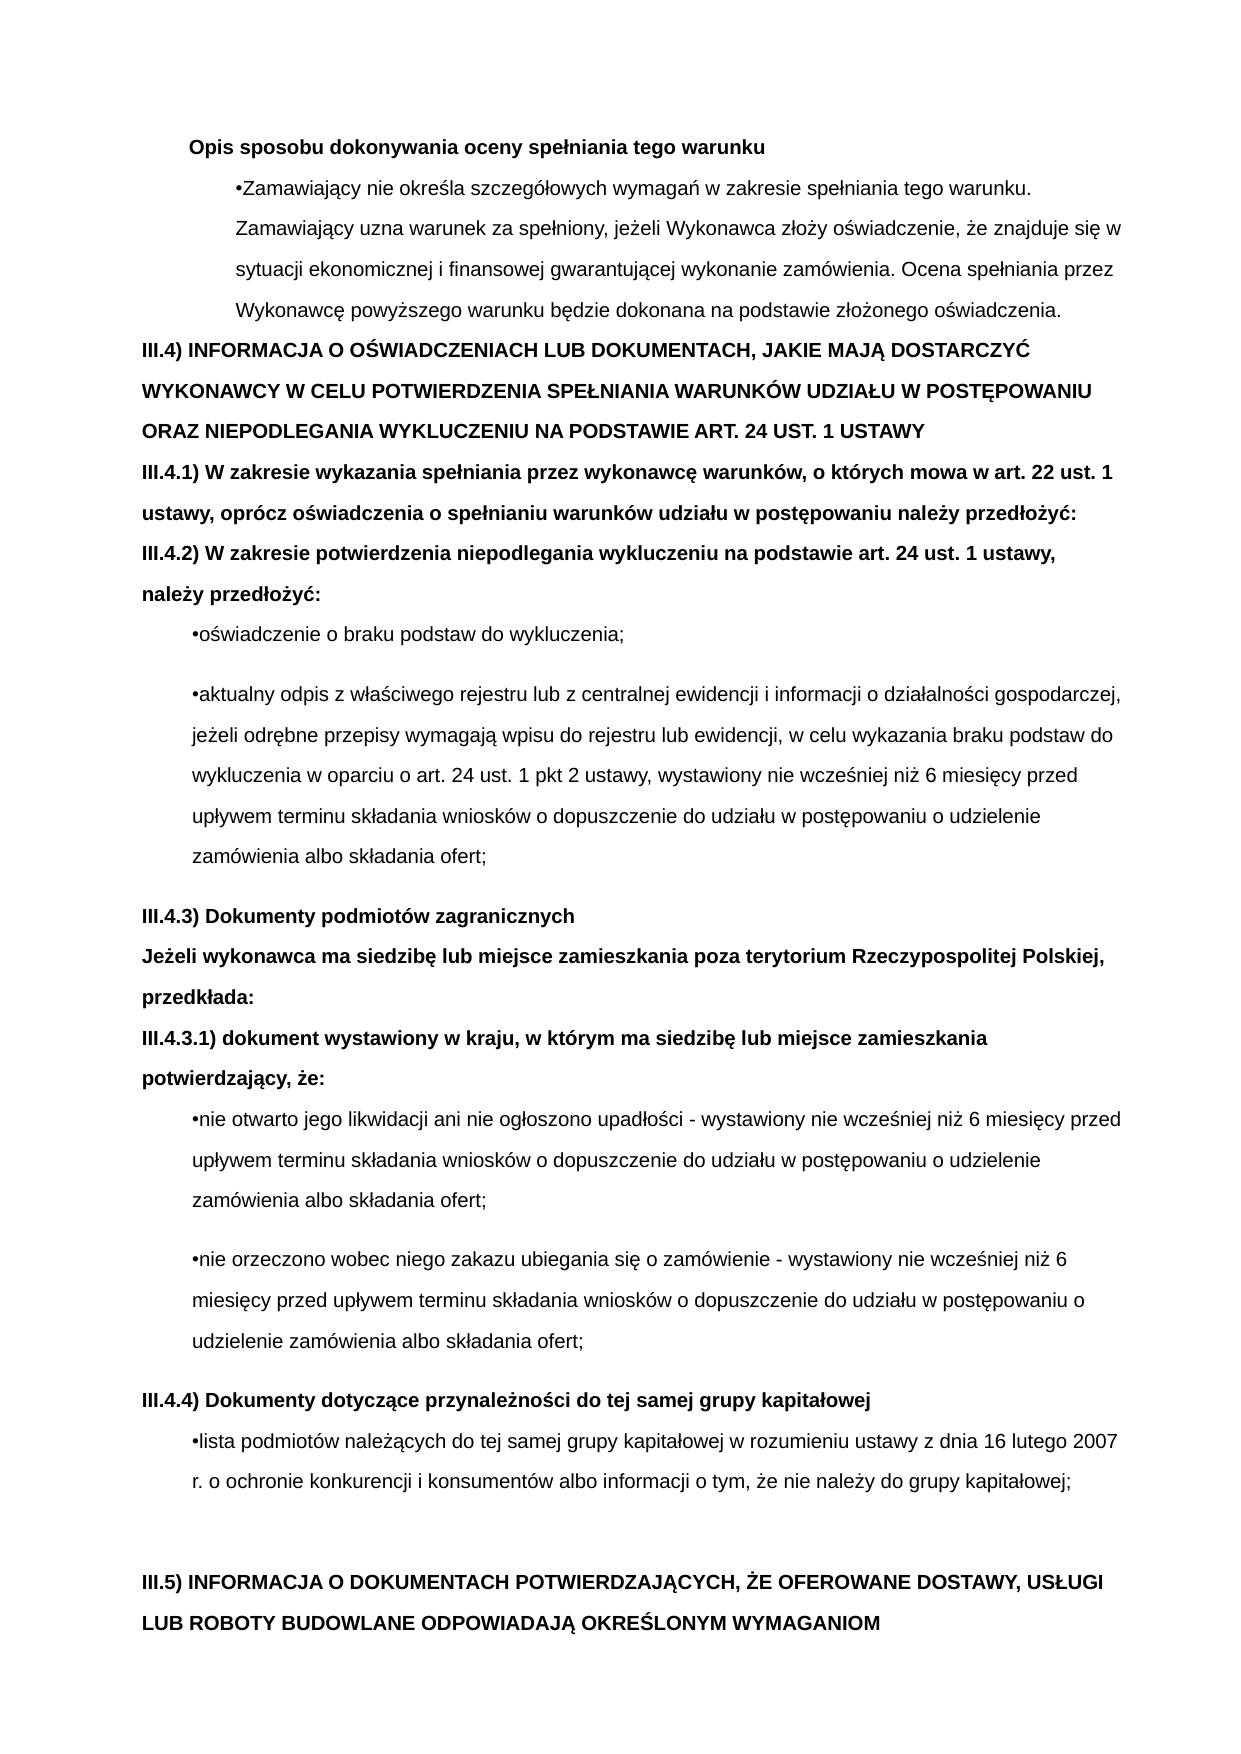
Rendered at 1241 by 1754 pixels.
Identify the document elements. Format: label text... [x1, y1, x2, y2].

list Zamawiający nie określa szczegółowych wymagań w zakresie spełniania tego warunku. Zamawiający uzna warunek za spełniony, jeżeli Wykonawca złoży oświadczenie, że znajduje się w sytuacji ekonomicznej i finansowej gwarantującej wykonanie zamówienia. Ocena spełniania przez Wykonawcę powyższego warunku będzie dokonana na podstawie złożonego oświadczenia. [142, 159, 1122, 321]
text III.4.2) W zakresie potwierdzenia niepodlegania wykluczeniu na podstawie art. 24 ust. 1 ustawy, należy przedłożyć: [142, 524, 1122, 606]
text Jeżeli wykonawca ma siedzibę lub miejsce zamieszkania poza terytorium Rzeczypospolitej Polskiej, przedkłada: [142, 927, 1122, 1009]
list oświadczenie o braku podstaw do wykluczenia; [118, 606, 1122, 646]
text III.4.3) Dokumenty podmiotów zagranicznych [142, 887, 1122, 927]
text III.4.1) W zakresie wykazania spełniania przez wykonawcę warunków, o których mowa w art. 22 ust. 1 ustawy, oprócz oświadczenia o spełnianiu warunków udziału w postępowaniu należy przedłożyć: [142, 443, 1122, 524]
text III.5) INFORMACJA O DOKUMENTACH POTWIERDZAJĄCYCH, ŻE OFEROWANE DOSTAWY, USŁUGI LUB ROBOTY BUDOWLANE ODPOWIADAJĄ OKREŚLONYM WYMAGANIOM [142, 1553, 1122, 1634]
list nie otwarto jego likwidacji ani nie ogłoszono upadłości - wystawiony nie wcześniej niż 6 miesięcy przed upływem terminu składania wniosków o dopuszczenie do udziału w postępowaniu o udzielenie zamówienia albo składania ofert; [118, 1090, 1122, 1212]
list Opis sposobu dokonywania oceny spełniania tego warunku [142, 118, 1122, 159]
list lista podmiotów należących do tej samej grupy kapitałowej w rozumieniu ustawy z dnia 16 lutego 2007 r. o ochronie konkurencji i konsumentów albo informacji o tym, że nie należy do grupy kapitałowej; [118, 1412, 1122, 1493]
list aktualny odpis z właściwego rejestru lub z centralnej ewidencji i informacji o działalności gospodarczej, jeżeli odrębne przepisy wymagają wpisu do rejestru lub ewidencji, w celu wykazania braku podstaw do wykluczenia w oparciu o art. 24 ust. 1 pkt 2 ustawy, wystawiony nie wcześniej niż 6 miesięcy przed upływem terminu składania wniosków o dopuszczenie do udziału w postępowaniu o udzielenie zamówienia albo składania ofert; [118, 665, 1122, 868]
text III.4.3.1) dokument wystawiony w kraju, w którym ma siedzibę lub miejsce zamieszkania potwierdzający, że: [142, 1009, 1122, 1090]
text III.4) INFORMACJA O OŚWIADCZENIACH LUB DOKUMENTACH, JAKIE MAJĄ DOSTARCZYĆ WYKONAWCY W CELU POTWIERDZENIA SPEŁNIANIA WARUNKÓW UDZIAŁU W POSTĘPOWANIU ORAZ NIEPODLEGANIA WYKLUCZENIU NA PODSTAWIE ART. 24 UST. 1 USTAWY [142, 321, 1122, 443]
text III.4.4) Dokumenty dotyczące przynależności do tej samej grupy kapitałowej [142, 1371, 1122, 1412]
list nie orzeczono wobec niego zakazu ubiegania się o zamówienie - wystawiony nie wcześniej niż 6 miesięcy przed upływem terminu składania wniosków o dopuszczenie do udziału w postępowaniu o udzielenie zamówienia albo składania ofert; [118, 1231, 1122, 1352]
